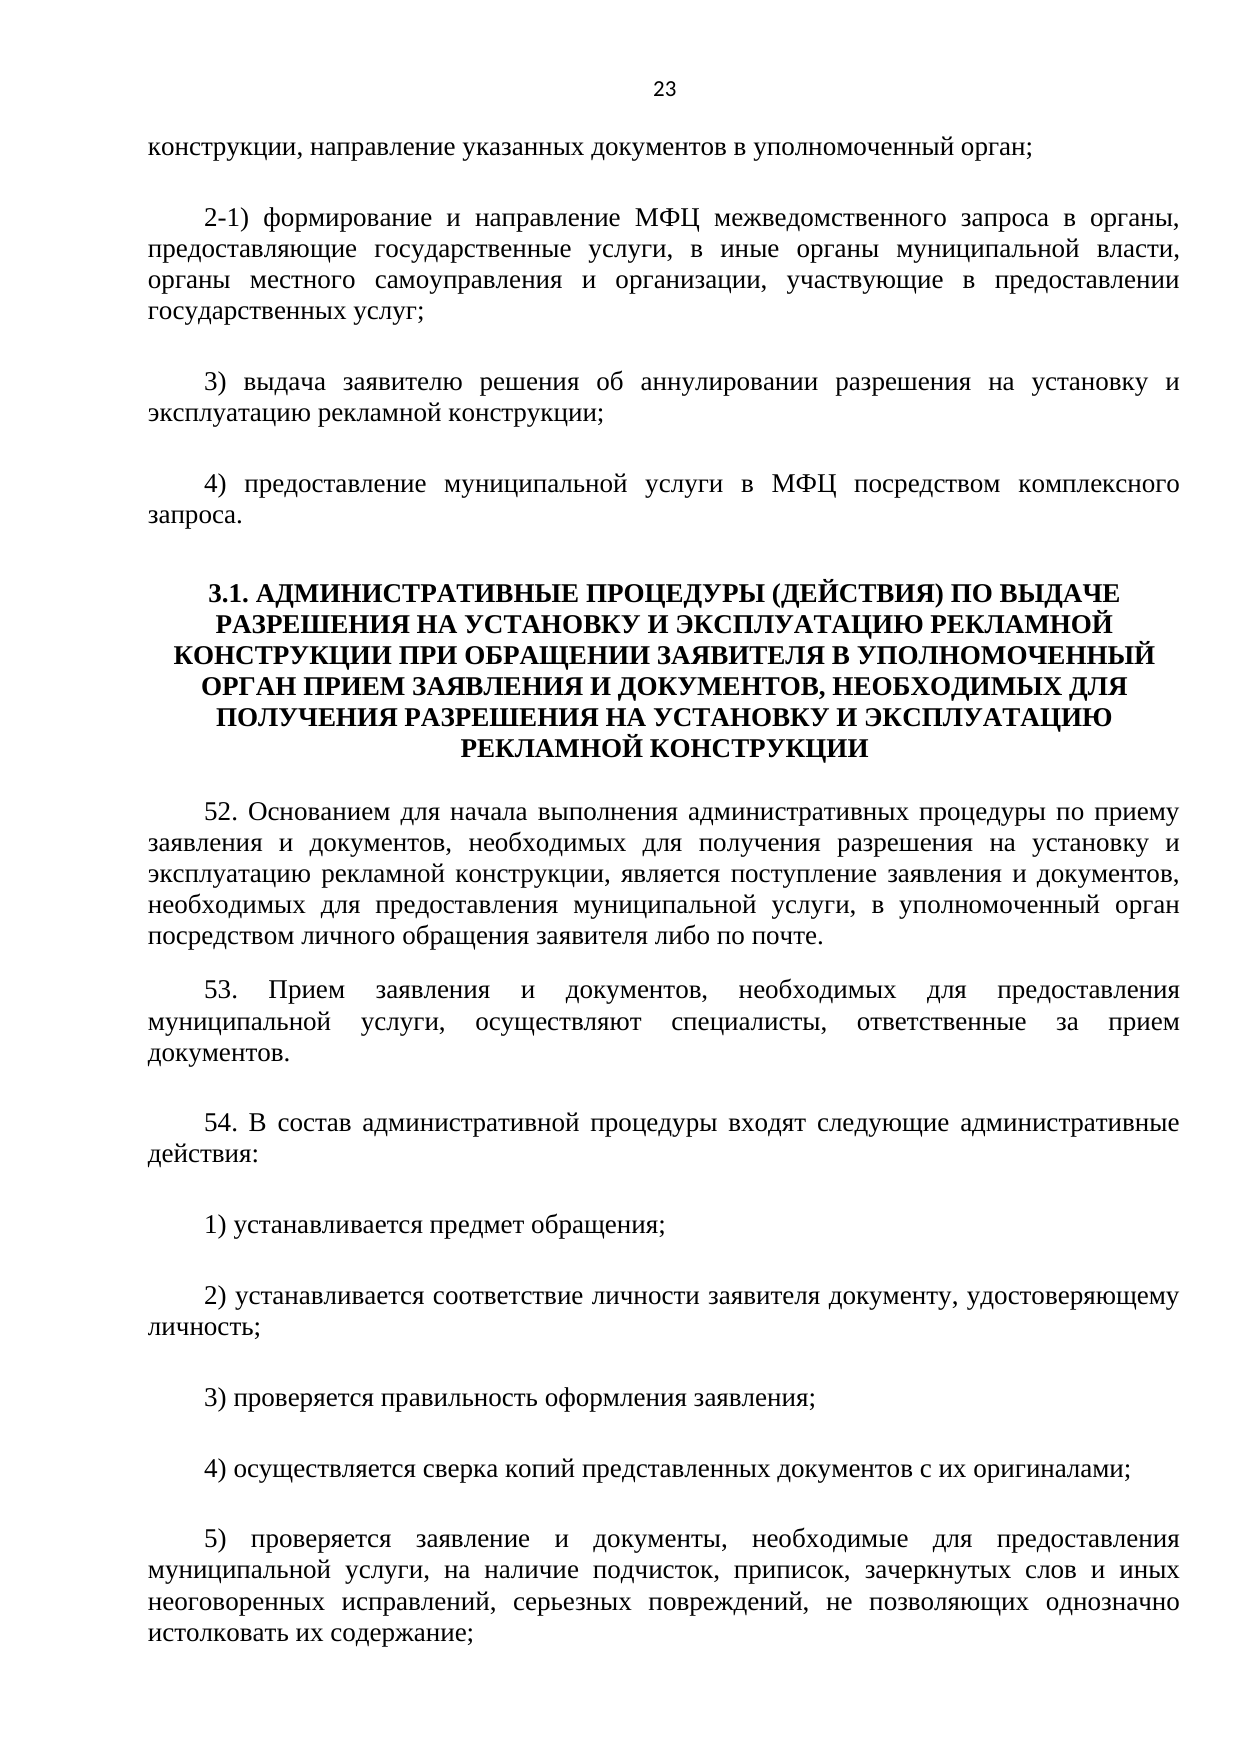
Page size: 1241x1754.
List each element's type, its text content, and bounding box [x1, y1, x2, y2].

text 54. В состав административной процедуры входят следующие административные действия: [148, 1106, 1181, 1169]
text 1) устанавливается предмет обращения; [148, 1208, 1181, 1239]
text 4) предоставление муниципальной услуги в МФЦ посредством комплексного запроса. [148, 467, 1181, 529]
text 53. Прием заявления и документов, необходимых для предоставления муниципальной услуги, осуществляют специалисты, ответственные за прием документов. [148, 973, 1181, 1067]
text 52. Основанием для начала выполнения административных процедуры по приему заявления и документов, необходимых для получения разрешения на установку и эксплуатацию рекламной конструкции, является поступление заявления и документов, необходимых для предоставления муниципальной услуги, в уполномоченный орган посредством личного обращения заявителя либо по почте. [148, 795, 1181, 951]
title 3.1. АДМИНИСТРАТИВНЫЕ ПРОЦЕДУРЫ (ДЕЙСТВИЯ) ПО ВЫДАЧЕ РАЗРЕШЕНИЯ НА УСТАНОВКУ И ЭКСПЛУАТАЦИЮ РЕКЛАМНОЙ КОНСТРУКЦИИ ПРИ ОБРАЩЕНИИ ЗАЯВИТЕЛЯ В УПОЛНОМОЧЕННЫЙ ОРГАН ПРИЕМ ЗАЯВЛЕНИЯ И ДОКУМЕНТОВ, НЕОБХОДИМЫХ ДЛЯ ПОЛУЧЕНИЯ РАЗРЕШЕНИЯ НА УСТАНОВКУ И ЭКСПЛУАТАЦИЮ РЕКЛАМНОЙ КОНСТРУКЦИИ [148, 577, 1181, 764]
text 3) выдача заявителю решения об аннулировании разрешения на установку и эксплуатацию рекламной конструкции; [148, 365, 1181, 427]
text 3) проверяется правильность оформления заявления; [148, 1381, 1181, 1412]
text 2) устанавливается соответствие личности заявителя документу, удостоверяющему личность; [148, 1279, 1181, 1341]
text конструкции, направление указанных документов в уполномоченный орган; [148, 130, 1181, 161]
text 4) осуществляется сверка копий представленных документов с их оригиналами; [148, 1452, 1181, 1483]
text 2-1) формирование и направление МФЦ межведомственного запроса в органы, предоставляющие государственные услуги, в иные органы муниципальной власти, органы местного самоуправления и организации, участвующие в предоставлении государственных услуг; [148, 201, 1181, 325]
text 5) проверяется заявление и документы, необходимые для предоставления муниципальной услуги, на наличие подчисток, приписок, зачеркнутых слов и иных неоговоренных исправлений, серьезных повреждений, не позволяющих однозначно истолковать их содержание; [148, 1522, 1181, 1647]
